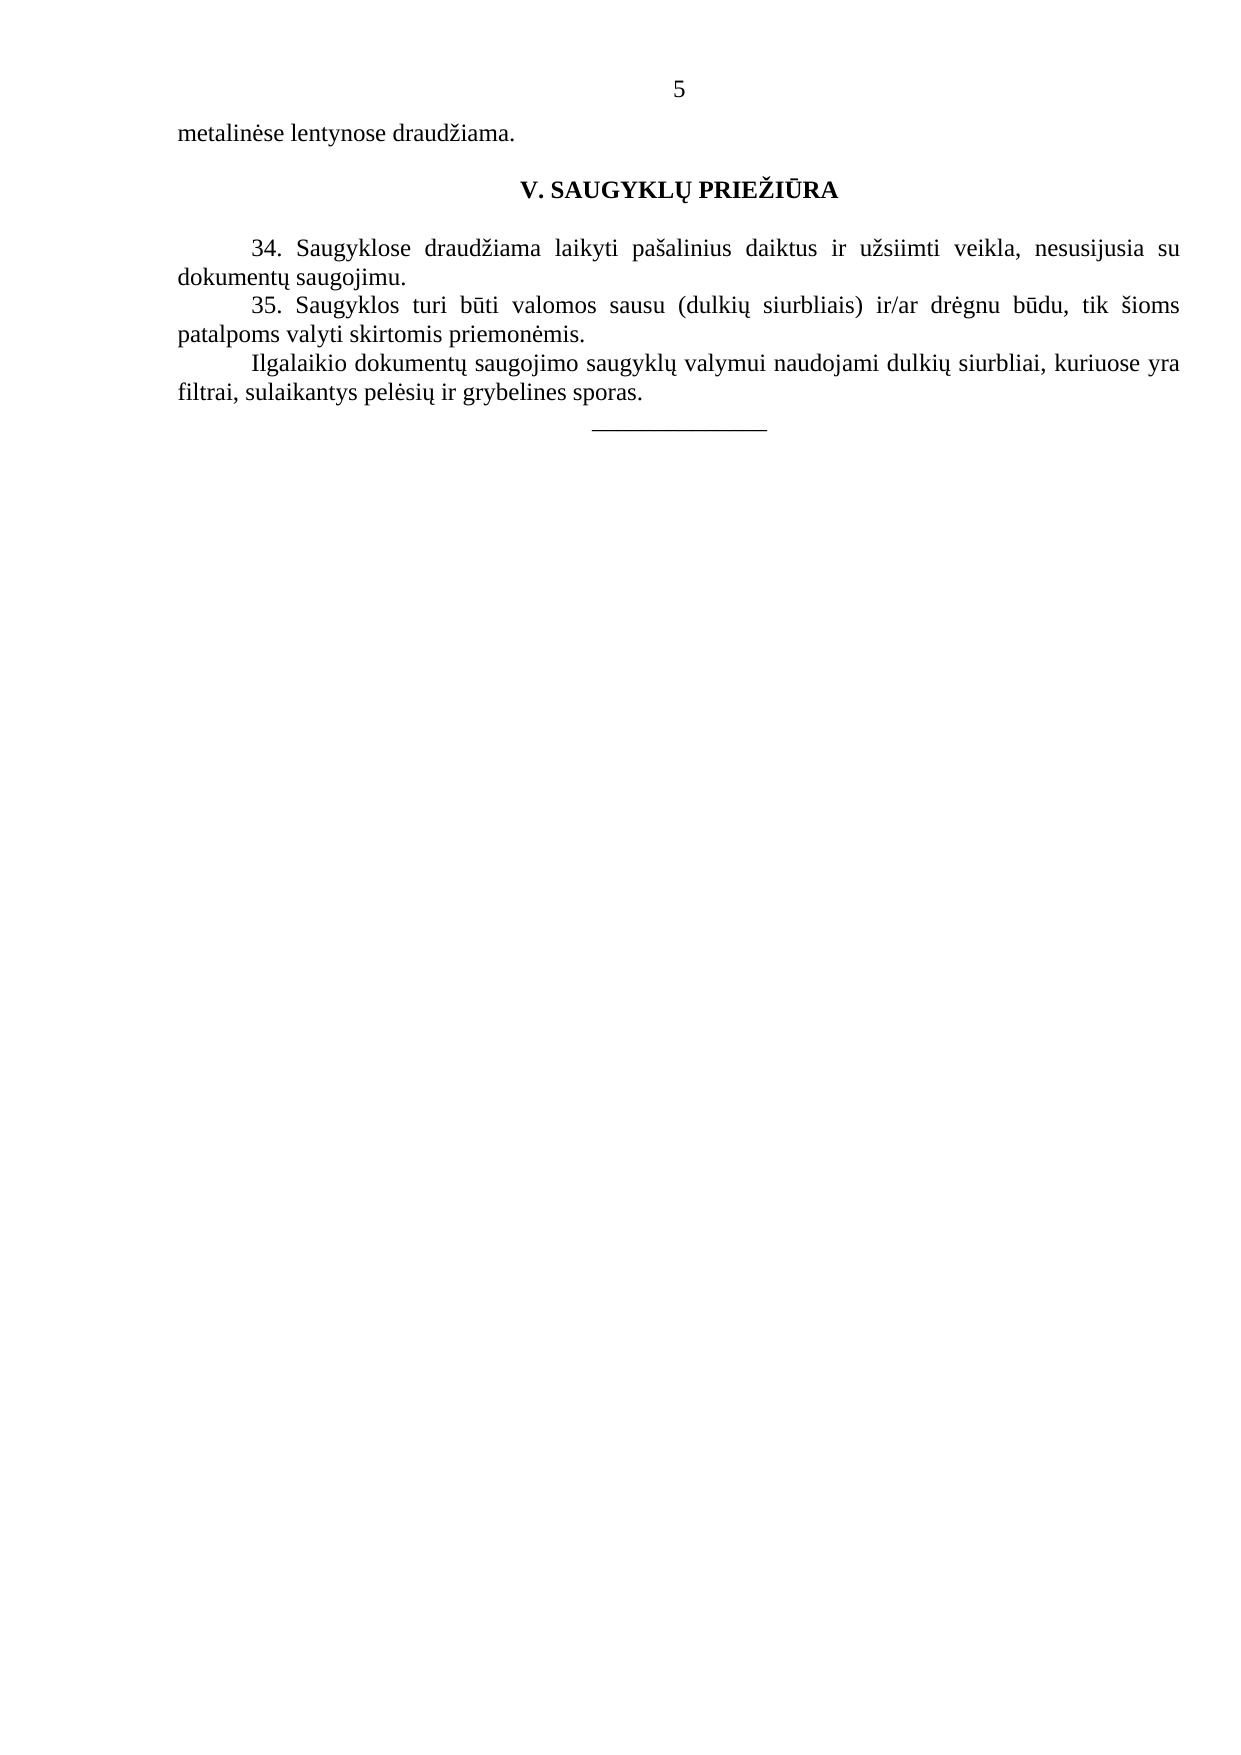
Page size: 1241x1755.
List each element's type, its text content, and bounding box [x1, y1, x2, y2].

text 34. Saugyklose draudžiama laikyti pašalinius daiktus ir užsiimti veikla, nesusijusia su dokumentų saugojimu. [177, 233, 1181, 291]
text metalinėse lentynose draudžiama. [177, 118, 1181, 147]
text 35. Saugyklos turi būti valomos sausu (dulkių siurbliais) ir/ar drėgnu būdu, tik šioms patalpoms valyti skirtomis priemonėmis. [177, 291, 1181, 348]
text V. SAUGYKLŲ PRIEŽIŪRA [177, 176, 1181, 204]
text ______________ [177, 406, 1181, 434]
text Ilgalaikio dokumentų saugojimo saugyklų valymui naudojami dulkių siurbliai, kuriuose yra filtrai, sulaikantys pelėsių ir grybelines sporas. [177, 348, 1181, 406]
